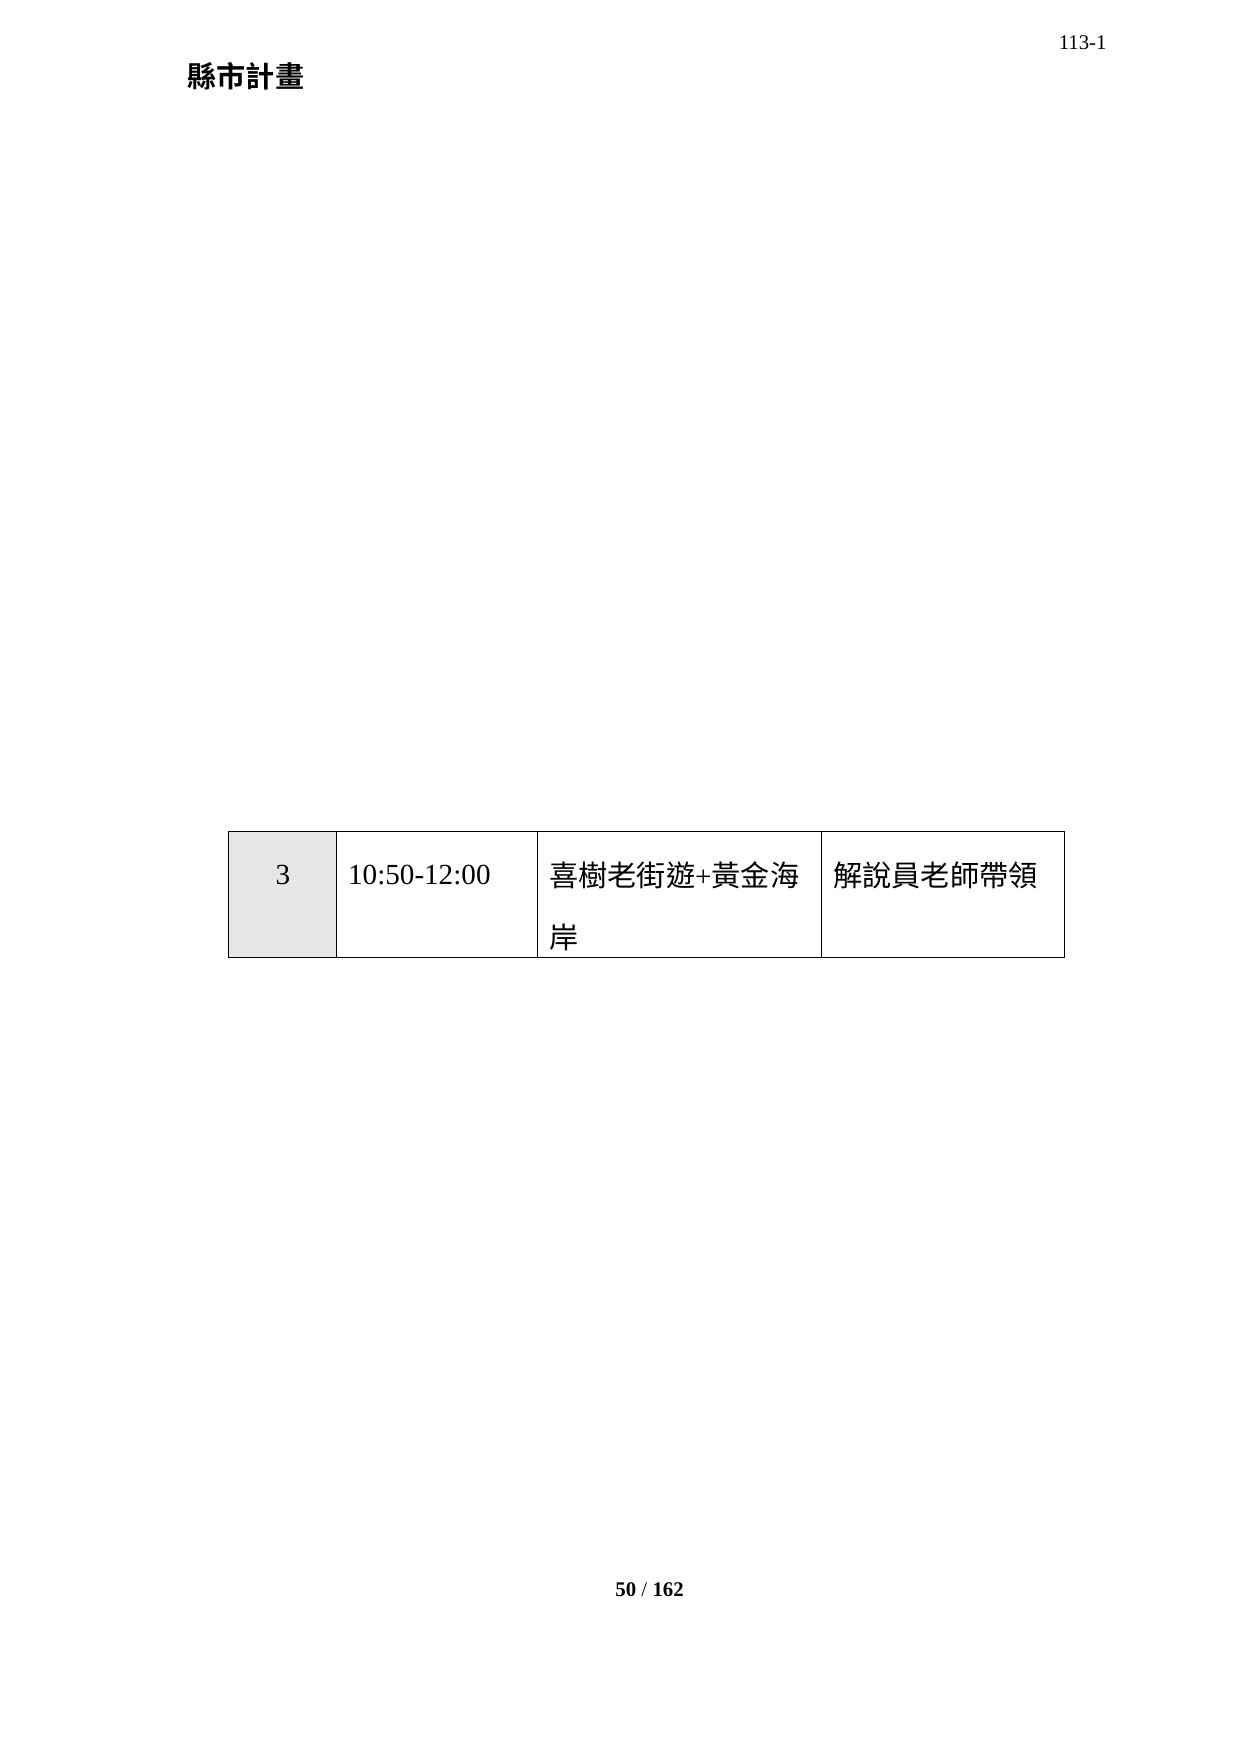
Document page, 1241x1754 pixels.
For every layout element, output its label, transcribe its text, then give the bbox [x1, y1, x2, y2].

table_cell 3 [229, 832, 336, 957]
table_cell 解說員老師帶領 [822, 832, 1064, 957]
table_cell 喜樹老街遊+黃金海岸 [538, 832, 821, 957]
table_cell 10:50-12:00 [337, 832, 537, 957]
